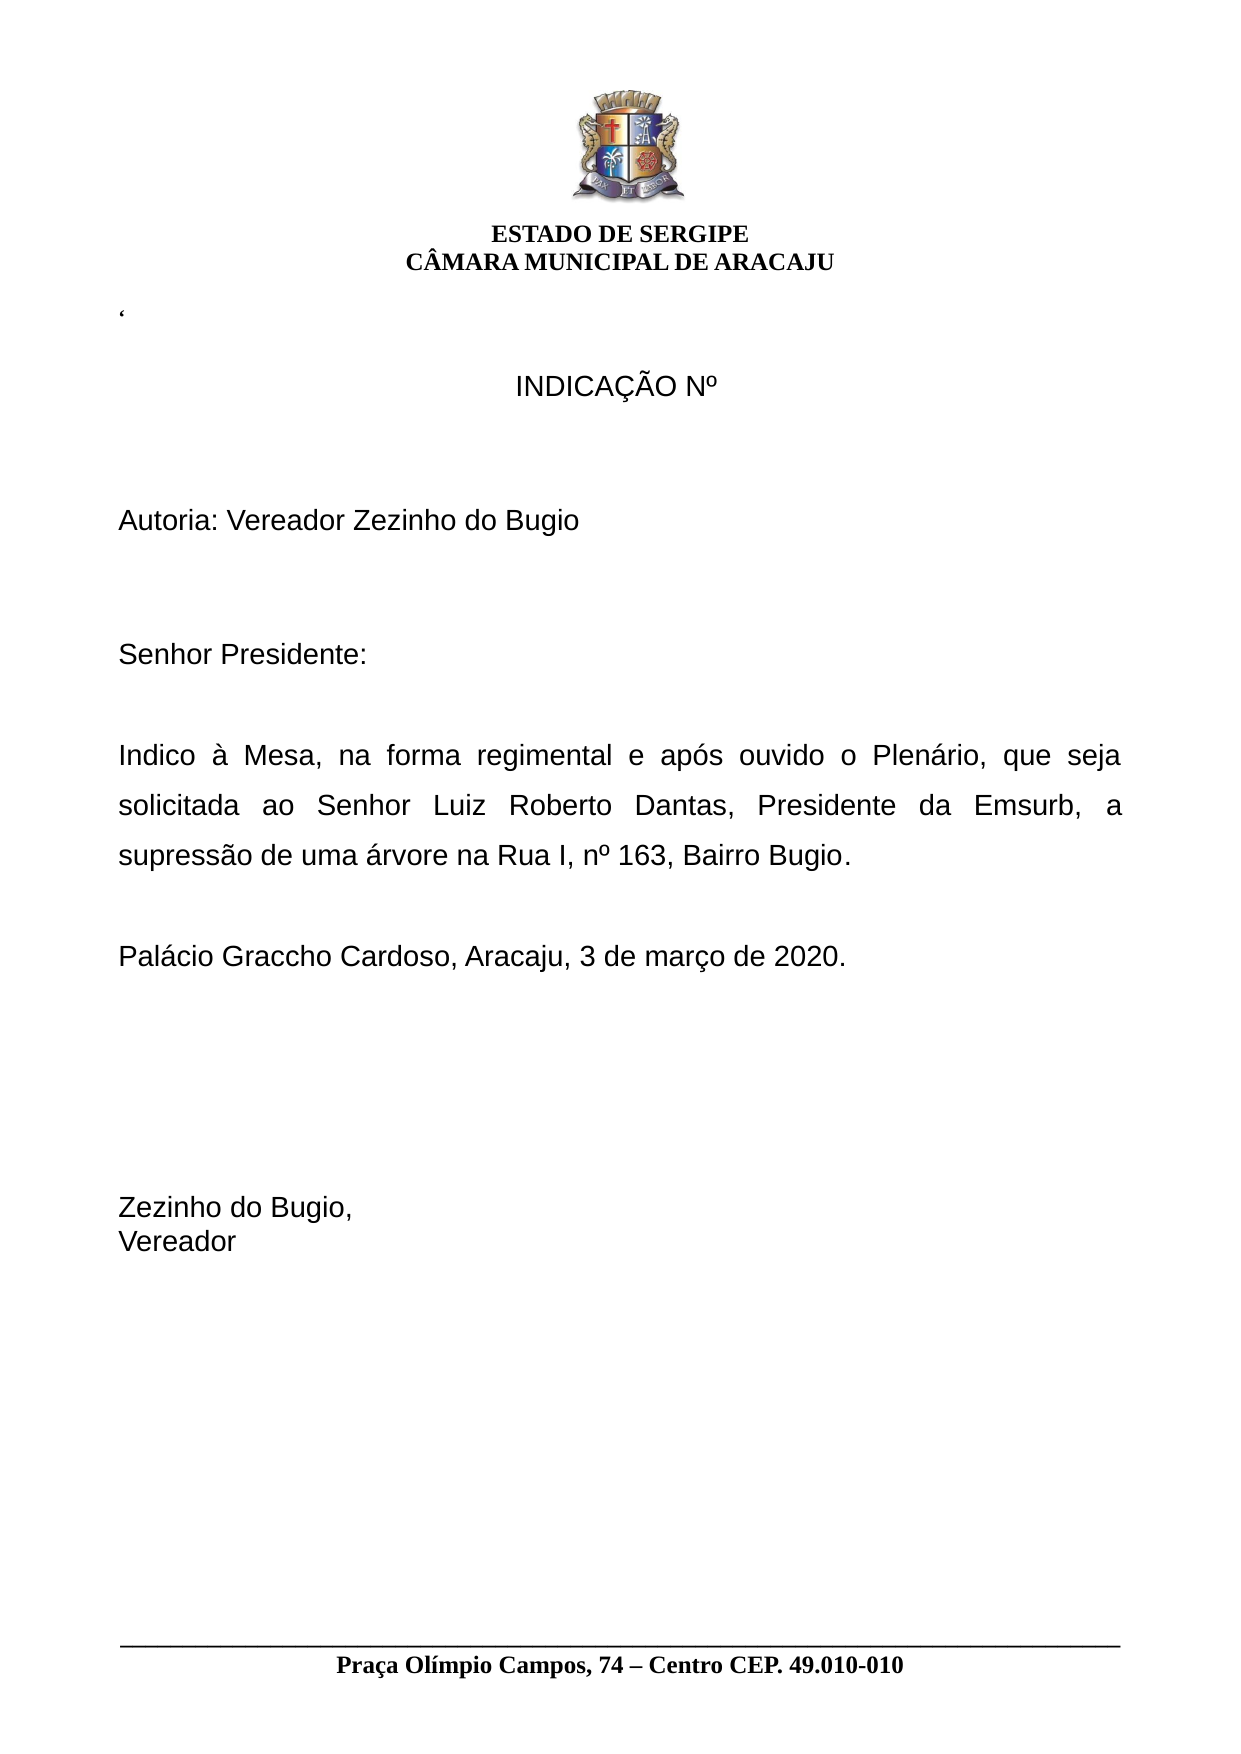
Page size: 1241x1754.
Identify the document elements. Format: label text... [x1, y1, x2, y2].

text ‘ [118, 305, 1122, 329]
text Autoria: Vereador Zezinho do Bugio [118, 503, 1122, 536]
text Indico à Mesa, na forma regimental e após ouvido o Plenário, que seja solicitada ao Senhor Luiz Roberto Dantas, Presidente da Emsurb, a supressão de uma árvore na Rua I, nº 163, Bairro Bugio. [118, 738, 1122, 872]
text Senhor Presidente: [118, 637, 1122, 671]
text Palácio Graccho Cardoso, Aracaju, 3 de março de 2020. [118, 939, 1122, 972]
text Vereador [118, 1224, 1122, 1258]
text INDICAÇÃO Nº [118, 369, 1122, 402]
text Zezinho do Bugio, [118, 1191, 1122, 1224]
